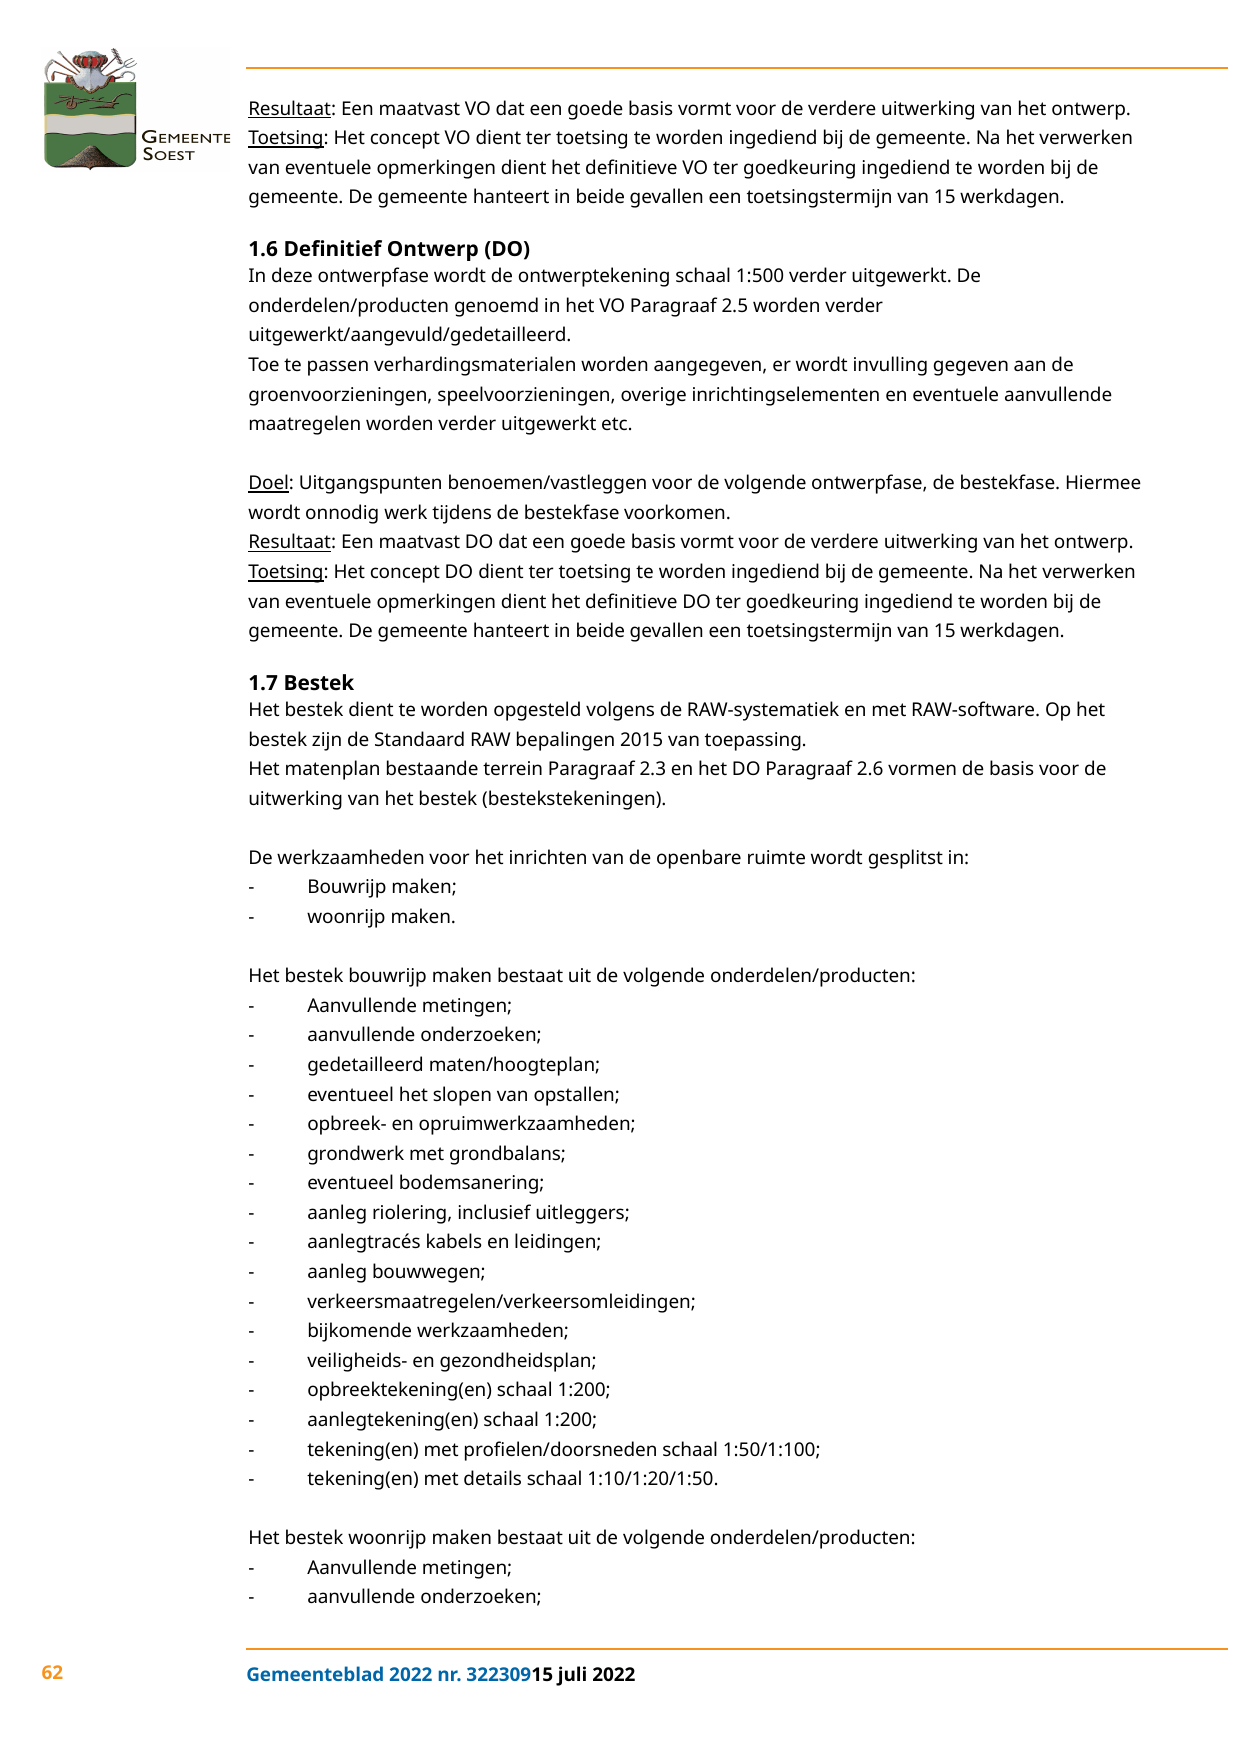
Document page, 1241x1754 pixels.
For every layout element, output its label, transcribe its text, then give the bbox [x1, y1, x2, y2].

list aanvullende onderzoeken; [248, 1022, 1152, 1047]
list tekening(en) met details schaal 1:10/1:20/1:50. [248, 1465, 1152, 1491]
list Aanvullende metingen; [248, 992, 1152, 1018]
list opbreek- en opruimwerkzaamheden; [248, 1110, 1152, 1136]
list tekening(en) met profielen/doorsneden schaal 1:50/1:100; [248, 1436, 1152, 1462]
list gedetailleerd maten/hoogteplan; [248, 1051, 1152, 1077]
text Resultaat: Een maatvast DO dat een goede basis vormt voor de verdere uitwerking van het ontwerp. [248, 529, 1152, 554]
text De werkzaamheden voor het inrichten van de openbare ruimte wordt gesplitst in: [248, 844, 1152, 870]
list bijkomende werkzaamheden; [248, 1317, 1152, 1343]
list aanleg riolering, inclusief uitleggers; [248, 1199, 1152, 1225]
list aanlegtekening(en) schaal 1:200; [248, 1406, 1152, 1432]
picture [41, 47, 231, 172]
list aanleg bouwwegen; [248, 1258, 1152, 1284]
text Het bestek woonrijp maken bestaat uit de volgende onderdelen/producten: [248, 1524, 1152, 1550]
text Toetsing: Het concept VO dient ter toetsing te worden ingediend bij de gemeente. Na het verwerken van eventuele opmerkingen dient het definitieve VO ter goedkeuring ingediend te worden bij de gemeente. De gemeente hanteert in beide gevallen een toetsingstermijn van 15 werkdagen. [248, 124, 1152, 209]
list Aanvullende metingen; [248, 1554, 1152, 1580]
list eventueel bodemsanering; [248, 1169, 1152, 1195]
text Toetsing: Het concept DO dient ter toetsing te worden ingediend bij de gemeente. Na het verwerken van eventuele opmerkingen dient het definitieve DO ter goedkeuring ingediend te worden bij de gemeente. De gemeente hanteert in beide gevallen een toetsingstermijn van 15 werkdagen. [248, 558, 1152, 643]
text 1.6 Definitief Ontwerp (DO) [248, 234, 1152, 262]
list veiligheids- en gezondheidsplan; [248, 1347, 1152, 1373]
list woonrijp maken. [248, 903, 1152, 929]
text Het bestek dient te worden opgesteld volgens de RAW-systematiek en met RAW-software. Op het bestek zijn de Standaard RAW bepalingen 2015 van toepassing. [248, 696, 1152, 752]
list eventueel het slopen van opstallen; [248, 1081, 1152, 1107]
text 1.7 Bestek [248, 668, 1152, 696]
list opbreektekening(en) schaal 1:200; [248, 1377, 1152, 1402]
list aanvullende onderzoeken; [248, 1584, 1152, 1609]
text Toe te passen verhardingsmaterialen worden aangegeven, er wordt invulling gegeven aan de groenvoorzieningen, speelvoorzieningen, overige inrichtingselementen en eventuele aanvullende maatregelen worden verder uitgewerkt etc. [248, 351, 1152, 436]
text Het matenplan bestaande terrein Paragraaf 2.3 en het DO Paragraaf 2.6 vormen de basis voor de uitwerking van het bestek (bestekstekeningen). [248, 755, 1152, 811]
list aanlegtracés kabels en leidingen; [248, 1229, 1152, 1254]
text Het bestek bouwrijp maken bestaat uit de volgende onderdelen/producten: [248, 962, 1152, 988]
list grondwerk met grondbalans; [248, 1140, 1152, 1166]
list Bouwrijp maken; [248, 874, 1152, 899]
text Doel: Uitgangspunten benoemen/vastleggen voor de volgende ontwerpfase, de bestekfase. Hiermee wordt onnodig werk tijdens de bestekfase voorkomen. [248, 469, 1152, 525]
text Resultaat: Een maatvast VO dat een goede basis vormt voor de verdere uitwerking van het ontwerp. [248, 95, 1152, 121]
text In deze ontwerpfase wordt de ontwerptekening schaal 1:500 verder uitgewerkt. De onderdelen/producten genoemd in het VO Paragraaf 2.5 worden verder uitgewerkt/aangevuld/gedetailleerd. [248, 262, 1152, 347]
list verkeersmaatregelen/verkeersomleidingen; [248, 1288, 1152, 1314]
